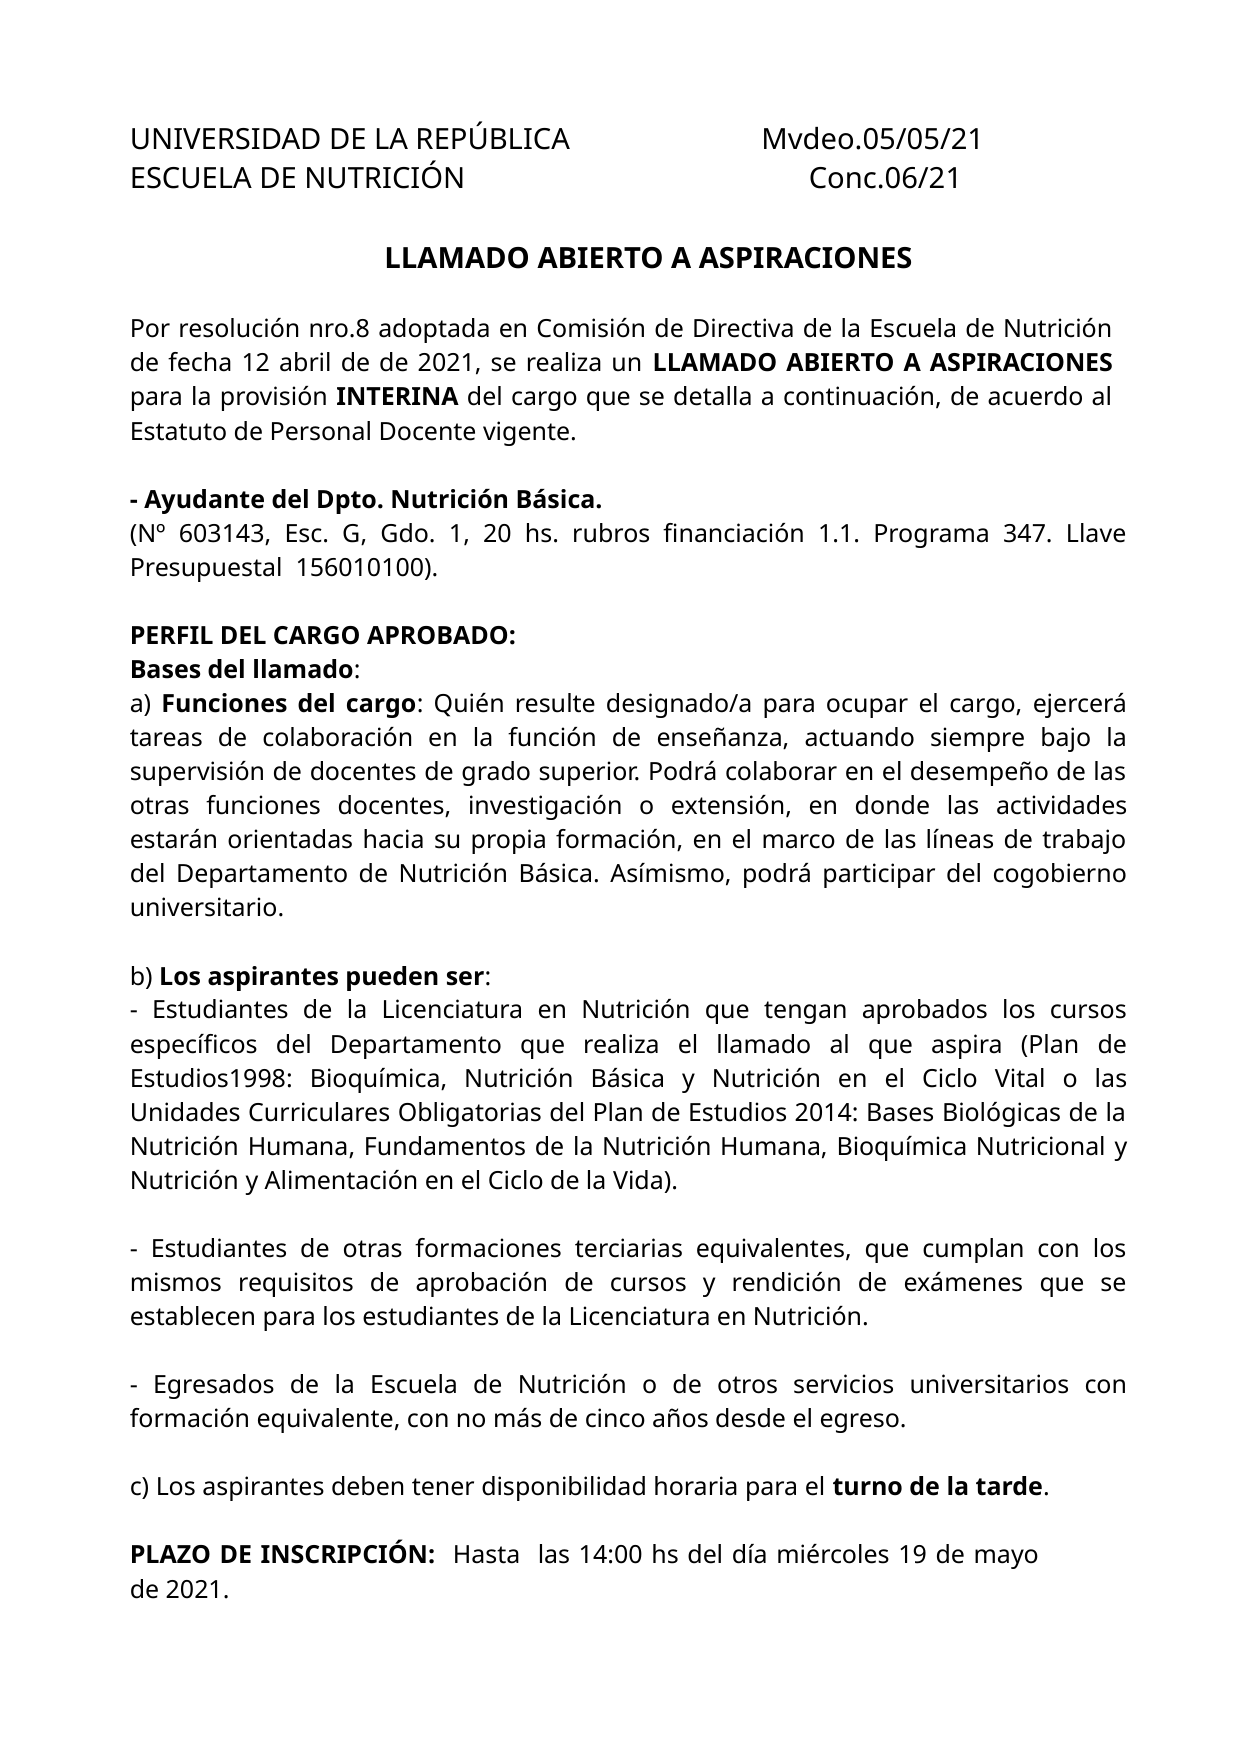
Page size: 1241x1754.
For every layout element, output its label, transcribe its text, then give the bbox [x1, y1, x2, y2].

text - Egresados de la Escuela de Nutrición o de otros servicios universitarios con formación equivalente, con no más de cinco años desde el egreso. [129, 1367, 1128, 1435]
text UNIVERSIDAD DE LA REPÚBLICA Mvdeo.05/05/21 [129, 118, 1124, 158]
text a) Funciones del cargo: Quién resulte designado/a para ocupar el cargo, ejercerá tareas de colaboración en la función de enseñanza, actuando siempre bajo la supervisión de docentes de grado superior. Podrá colaborar en el desempeño de las otras funciones docentes, investigación o extensión, en donde las actividades estarán orientadas hacia su propia formación, en el marco de las líneas de trabajo del Departamento de Nutrición Básica. Asímismo, podrá participar del cogobierno universitario. [129, 686, 1128, 924]
text c) Los aspirantes deben tener disponibilidad horaria para el turno de la tarde. [129, 1469, 1128, 1503]
text Por resolución nro.8 adoptada en Comisión de Directiva de la Escuela de Nutrición de fecha 12 abril de de 2021, se realiza un LLAMADO ABIERTO A ASPIRACIONES para la provisión INTERINA del cargo que se detalla a continuación, de acuerdo al Estatuto de Personal Docente vigente. [129, 311, 1113, 447]
text ESCUELA DE NUTRICIÓN Conc.06/21 [129, 158, 1124, 197]
text LLAMADO ABIERTO A ASPIRACIONES [219, 237, 1040, 277]
text Bases del llamado: [129, 652, 1128, 686]
text PERFIL DEL CARGO APROBADO: [129, 617, 1128, 652]
text - Estudiantes de otras formaciones terciarias equivalentes, que cumplan con los mismos requisitos de aprobación de cursos y rendición de exámenes que se establecen para los estudiantes de la Licenciatura en Nutrición. [129, 1231, 1128, 1333]
text b) Los aspirantes pueden ser: [129, 958, 1128, 992]
text PLAZO DE INSCRIPCIÓN: Hasta las 14:00 hs del día miércoles 19 de mayo de 2021. [129, 1537, 1040, 1605]
text - Ayudante del Dpto. Nutrición Básica. [129, 481, 1128, 515]
text - Estudiantes de la Licenciatura en Nutrición que tengan aprobados los cursos específicos del Departamento que realiza el llamado al que aspira (Plan de Estudios1998: Bioquímica, Nutrición Básica y Nutrición en el Ciclo Vital o las Unidades Curriculares Obligatorias del Plan de Estudios 2014: Bases Biológicas de la Nutrición Humana, Fundamentos de la Nutrición Humana, Bioquímica Nutricional y Nutrición y Alimentación en el Ciclo de la Vida). [129, 992, 1128, 1197]
text (Nº 603143, Esc. G, Gdo. 1, 20 hs. rubros financiación 1.1. Programa 347. Llave Presupuestal 156010100). [129, 515, 1128, 583]
